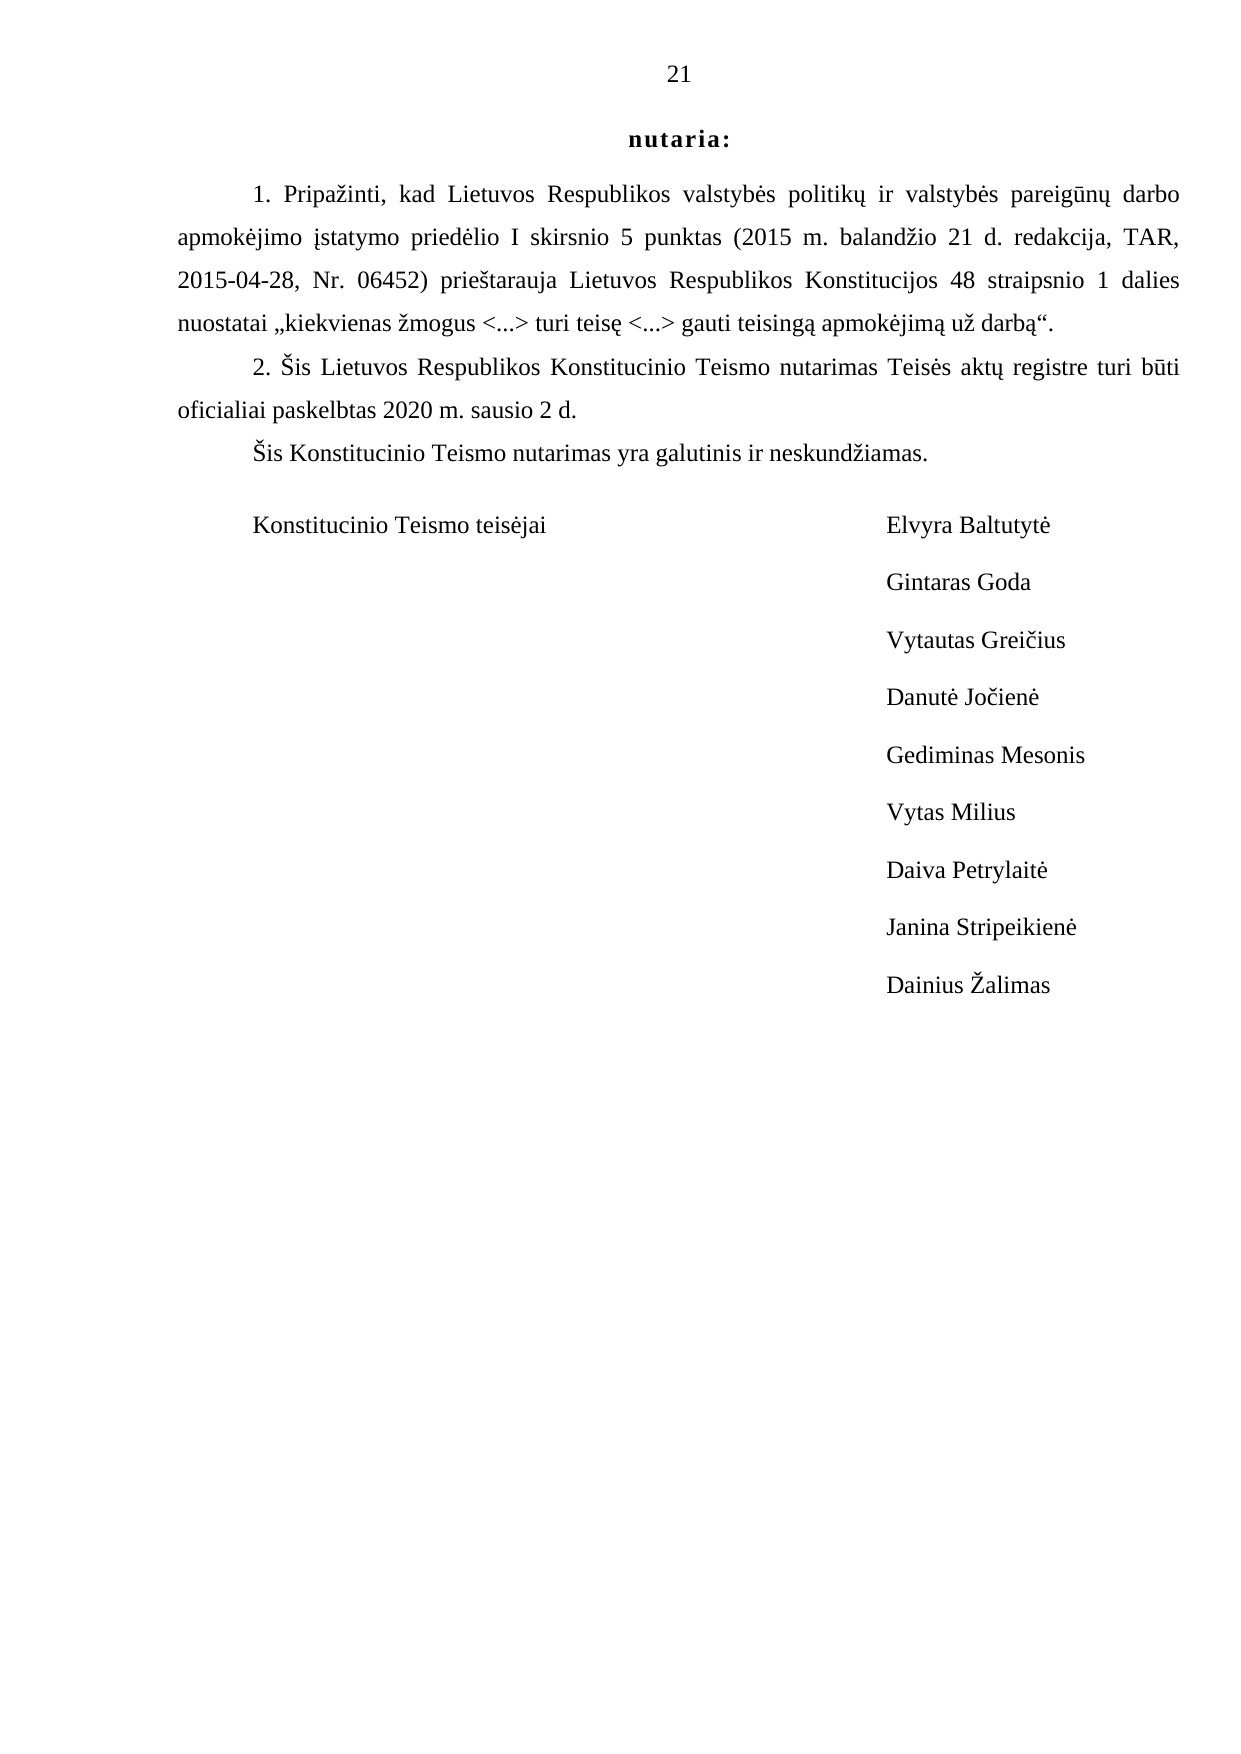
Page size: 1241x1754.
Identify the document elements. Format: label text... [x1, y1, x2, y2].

text 2. Šis Lietuvos Respublikos Konstitucinio Teismo nutarimas Teisės aktų registre turi būti oficialiai paskelbtas 2020 m. sausio 2 d. [177, 352, 1181, 423]
text Janina Stripeikienė [177, 912, 1181, 941]
text Šis Konstitucinio Teismo nutarimas yra galutinis ir neskundžiamas. [177, 438, 1181, 467]
text Gediminas Mesonis [177, 740, 1181, 768]
text Konstitucinio Teismo teisėjai Elvyra Baltutytė [177, 510, 1181, 538]
text Vytas Milius [177, 797, 1181, 826]
text Gintaras Goda [177, 567, 1181, 596]
text Vytautas Greičius [177, 625, 1181, 653]
text Dainius Žalimas [177, 970, 1181, 998]
text Daiva Petrylaitė [177, 855, 1181, 883]
text 1. Pripažinti, kad Lietuvos Respublikos valstybės politikų ir valstybės pareigūnų darbo apmokėjimo įstatymo priedėlio I skirsnio 5 punktas (2015 m. balandžio 21 d. redakcija, TAR, 2015-04-28, Nr. 06452) prieštarauja Lietuvos Respublikos Konstitucijos 48 straipsnio 1 dalies nuostatai „kiekvienas žmogus <...> turi teisę <...> gauti teisingą apmokėjimą už darbą“. [177, 179, 1181, 337]
text Danutė Jočienė [177, 682, 1181, 711]
text nutaria: [177, 124, 1181, 153]
